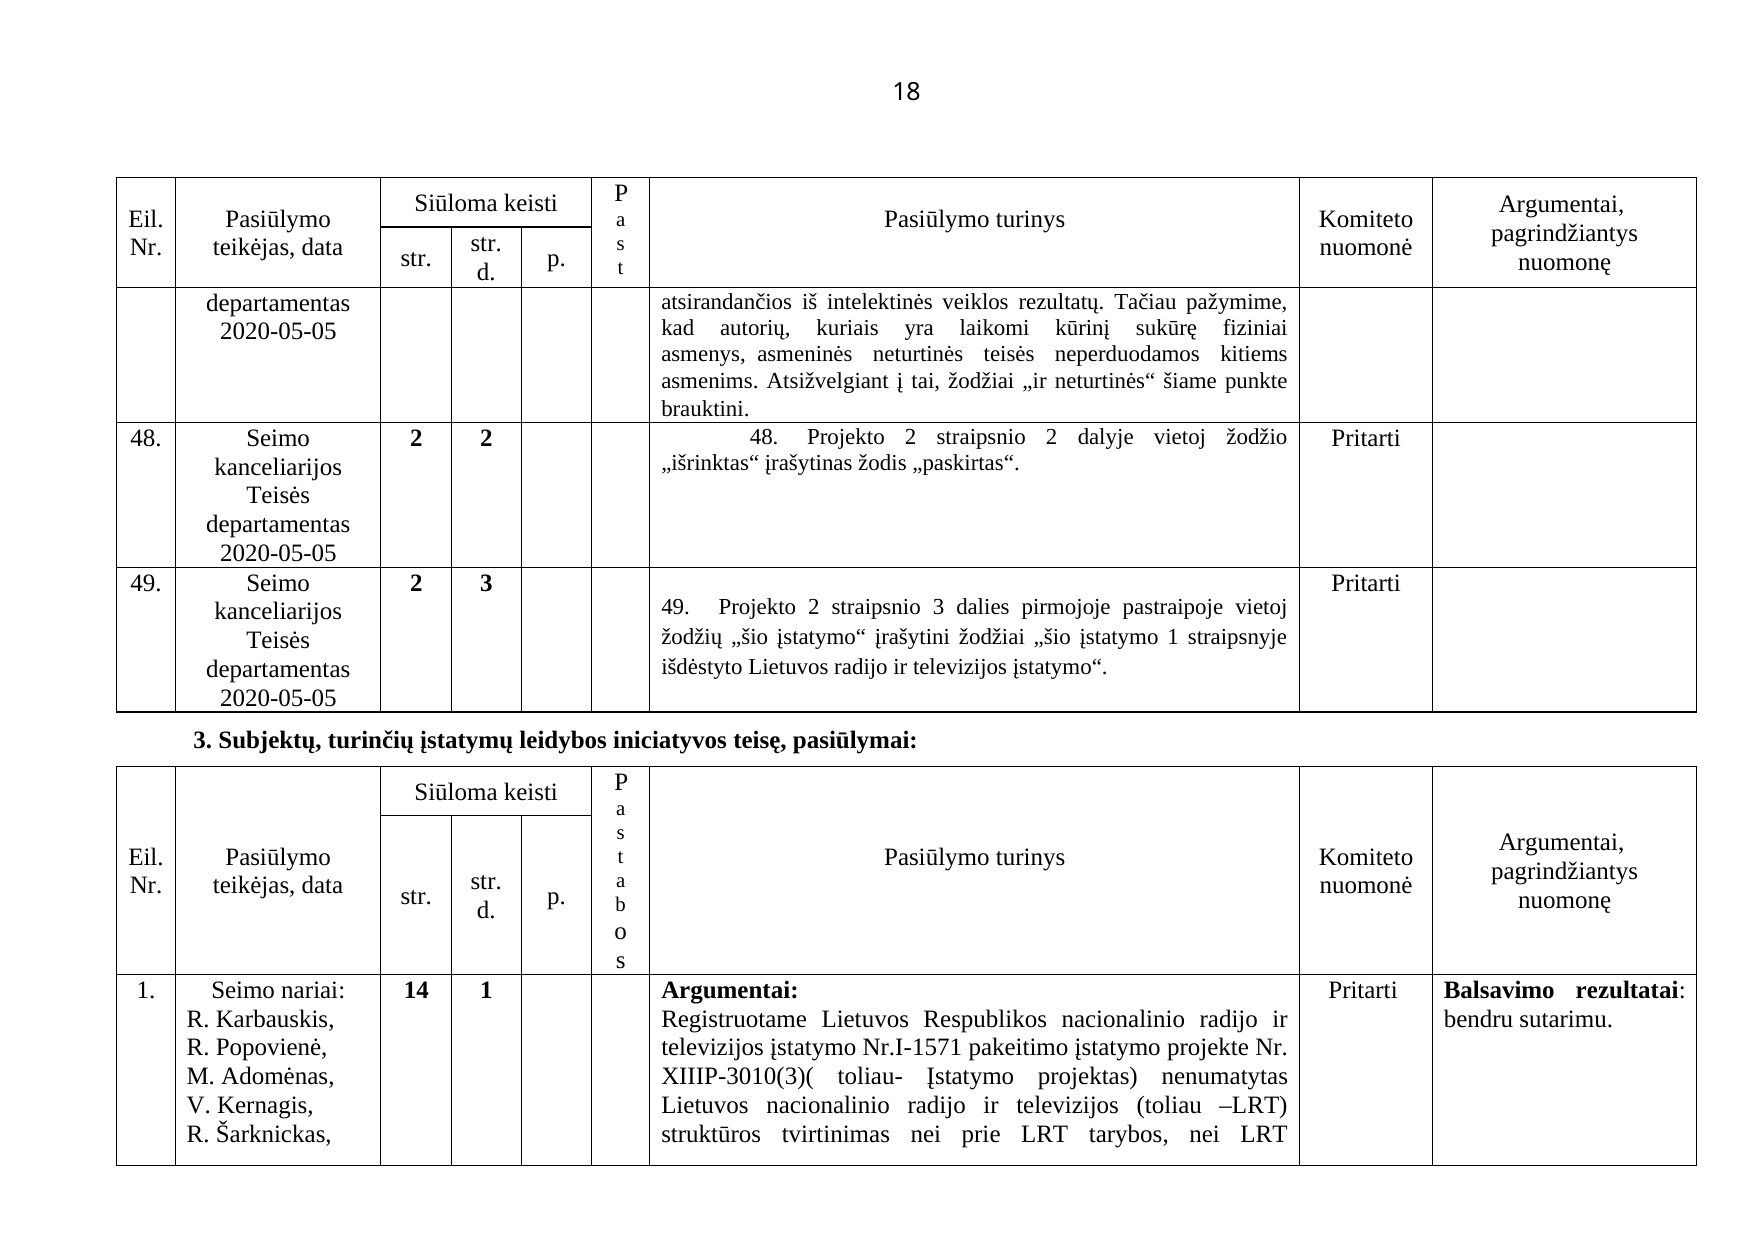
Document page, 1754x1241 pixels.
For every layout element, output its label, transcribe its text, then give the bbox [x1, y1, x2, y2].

table_cell [592, 975, 649, 1165]
table_cell p. [522, 816, 591, 974]
table_cell [1433, 288, 1696, 422]
table_cell [592, 423, 649, 567]
table_cell 2 [381, 423, 451, 567]
table_cell 1. [117, 975, 175, 1165]
table_cell departamentas 2020-05-05 [176, 288, 380, 422]
table_cell 1 [452, 975, 521, 1165]
table_cell [522, 288, 591, 422]
table_cell 14 [381, 975, 451, 1165]
table_cell 3 [452, 568, 521, 711]
table_cell [522, 423, 591, 567]
table_header Eil. Nr. [117, 767, 175, 974]
table_cell [1433, 568, 1696, 711]
text 3. Subjektų, turinčių įstatymų leidybos iniciatyvos teisę, pasiūlymai: [118, 725, 1695, 754]
table_header Argumentai, pagrindžiantys nuomonę [1433, 178, 1696, 287]
table_header Komiteto nuomonė [1300, 767, 1432, 974]
table_header Siūloma keisti [381, 178, 591, 226]
table_cell 48. Projekto 2 straipsnio 2 dalyje vietoj žodžio „išrinktas“ įrašytinas žodis „paskirtas“. [650, 423, 1299, 567]
table_header Pastabos [592, 178, 649, 287]
table_cell [1433, 423, 1696, 567]
table_cell Pritarti [1300, 423, 1432, 567]
table_cell 49. Projekto 2 straipsnio 3 dalies pirmojoje pastraipoje vietoj žodžių „šio įstatymo“ įrašytini žodžiai „šio įstatymo 1 straipsnyje išdėstyto Lietuvos radijo ir televizijos įstatymo“. [650, 568, 1299, 711]
table_cell [1300, 288, 1432, 422]
table_cell Seimo nariai: R. Karbauskis, R. Popovienė, M. Adomėnas, V. Kernagis, R. Šarknickas, [176, 975, 380, 1165]
table_cell [522, 975, 591, 1165]
table_cell Seimo kanceliarijos Teisės departamentas 2020-05-05 [176, 423, 380, 567]
table_header Pasiūlymo turinys [650, 767, 1299, 974]
table_cell 2 [452, 423, 521, 567]
table_header Pasiūlymo teikėjas, data [176, 767, 380, 974]
table_cell str. [381, 816, 451, 974]
table_cell [592, 568, 649, 711]
table_cell str. d. [452, 816, 521, 974]
table_cell [452, 288, 521, 422]
table_cell 48. [117, 423, 175, 567]
table_header Pastabos [592, 767, 649, 974]
table_cell [117, 288, 175, 422]
table_header Pasiūlymo turinys [650, 178, 1299, 287]
table_cell str. d. [452, 228, 521, 287]
table_cell [592, 288, 649, 422]
table_header Komiteto nuomonė [1300, 178, 1432, 287]
table_cell [522, 568, 591, 711]
table_cell Balsavimo rezultatai: bendru sutarimu. [1433, 975, 1696, 1165]
table_cell Argumentai: Registruotame Lietuvos Respublikos nacionalinio radijo ir televizijos įstatymo Nr.I-1571 pakeitimo įstatymo projekte Nr. XIIIP-3010(3)( toliau- Įstatymo projektas) nenumatytas Lietuvos nacionalinio radijo ir televizijos (toliau –LRT) struktūros tvirtinimas nei prie LRT tarybos, nei LRT [650, 975, 1299, 1165]
table_header Siūloma keisti [381, 767, 591, 815]
table_cell [381, 288, 451, 422]
table_cell 49. [117, 568, 175, 711]
table_cell Pritarti [1300, 975, 1432, 1165]
table_header Argumentai, pagrindžiantys nuomonę [1433, 767, 1696, 974]
table_cell Pritarti [1300, 568, 1432, 711]
table_header Pasiūlymo teikėjas, data [176, 178, 380, 287]
table_cell Seimo kanceliarijos Teisės departamentas 2020-05-05 [176, 568, 380, 711]
table_cell atsirandančios iš intelektinės veiklos rezultatų. Tačiau pažymime, kad autorių, kuriais yra laikomi kūrinį sukūrę fiziniai asmenys, asmeninės neturtinės teisės neperduodamos kitiems asmenims. Atsižvelgiant į tai, žodžiai „ir neturtinės“ šiame punkte brauktini. [650, 288, 1299, 422]
table_cell 2 [381, 568, 451, 711]
table_cell str. [381, 228, 451, 287]
table_header Eil. Nr. [117, 178, 175, 287]
table_cell p. [522, 228, 591, 287]
